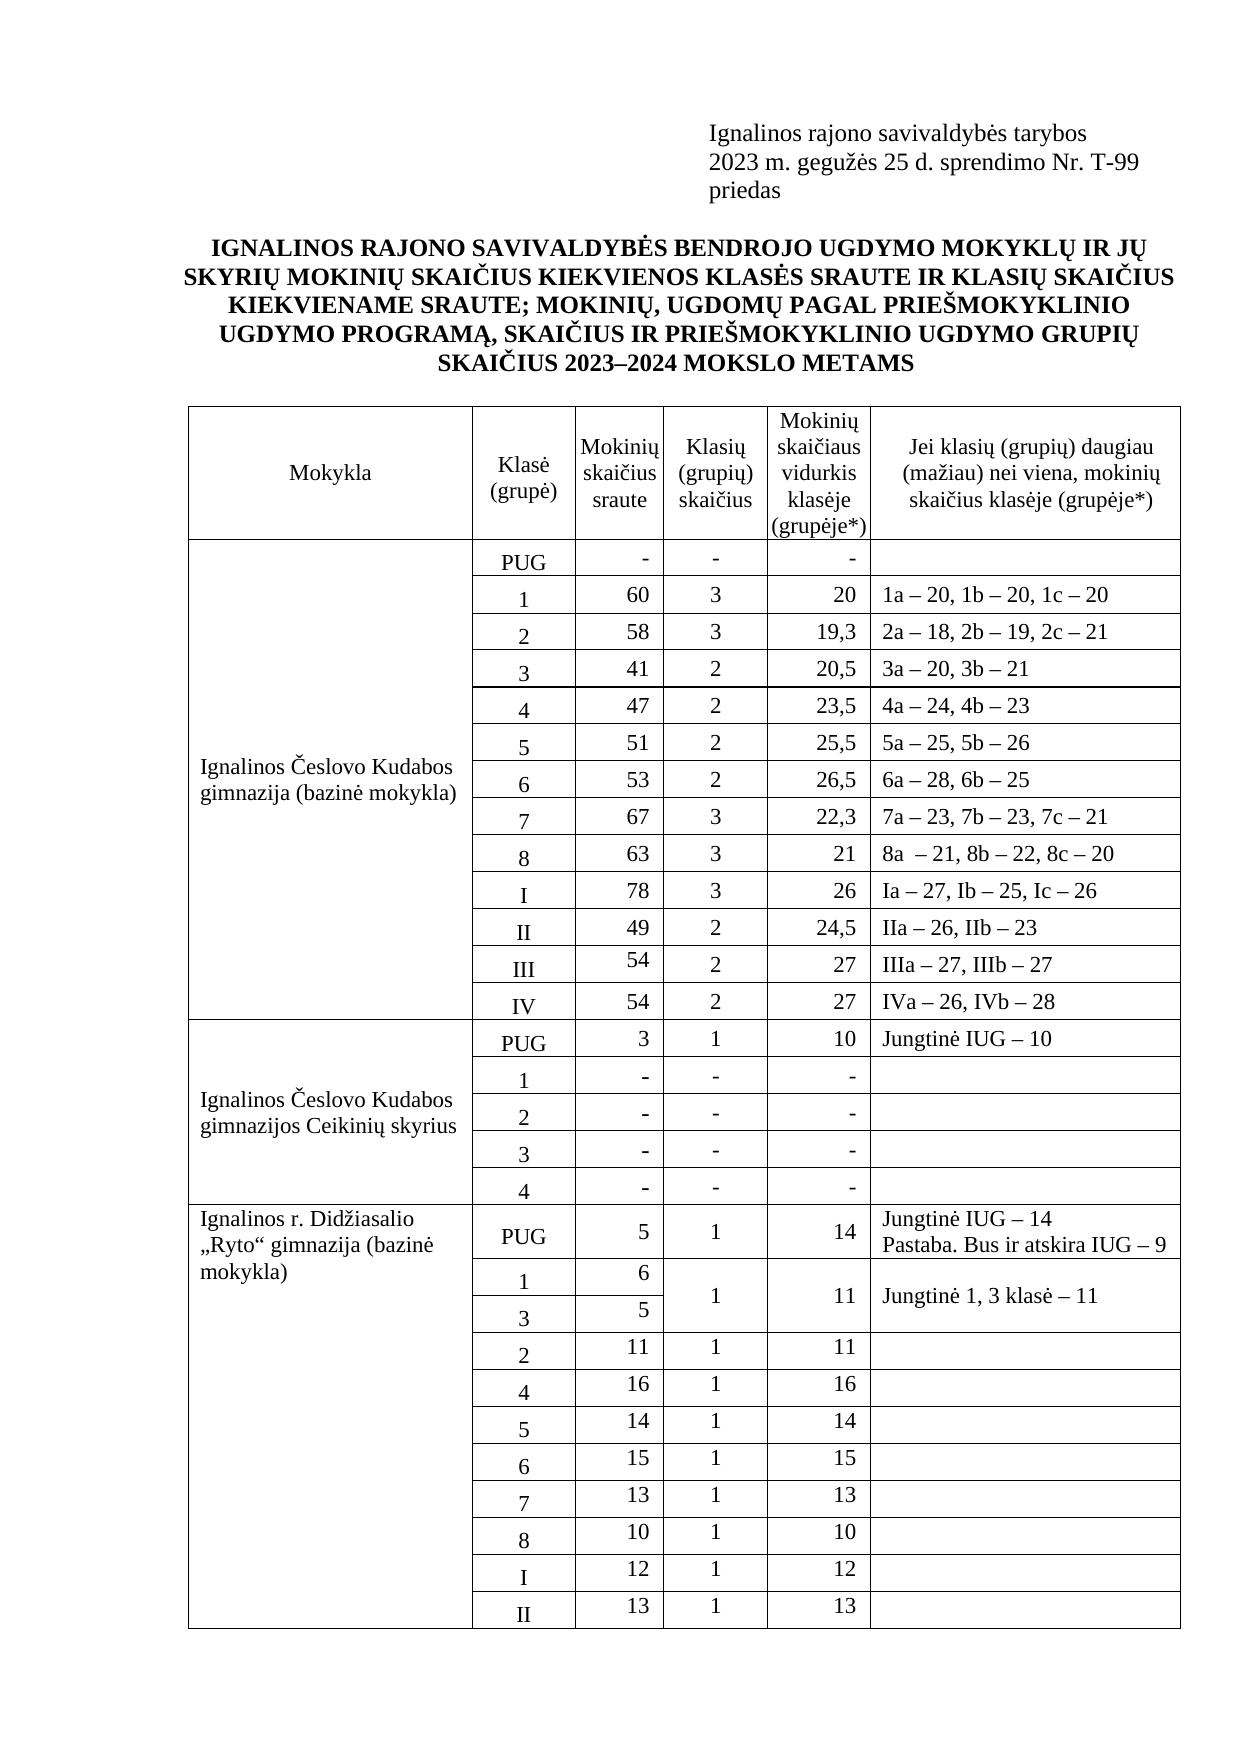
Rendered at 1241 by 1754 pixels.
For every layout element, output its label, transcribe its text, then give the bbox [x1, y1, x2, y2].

table_cell 20,5 [768, 650, 870, 686]
table_cell 3 [664, 614, 767, 649]
table_cell IIa – 26, IIb – 23 [871, 909, 1180, 945]
table_cell 21 [768, 835, 870, 871]
table_cell Jungtinė IUG – 10 [871, 1020, 1180, 1056]
table_cell 1 [664, 1020, 767, 1056]
table_cell Jungtinė IUG – 14 Pastaba. Bus ir atskira IUG – 9 [871, 1205, 1180, 1258]
table_cell 7a – 23, 7b – 23, 7c – 21 [871, 798, 1180, 834]
table_cell 5 [473, 1407, 575, 1443]
table_cell 3 [473, 1131, 575, 1167]
table_cell - [576, 1057, 663, 1093]
table_cell 3 [664, 872, 767, 908]
table_cell 6 [576, 1259, 663, 1295]
table_cell 2 [664, 909, 767, 945]
table_cell 15 [576, 1444, 663, 1480]
table_cell 2 [473, 1333, 575, 1369]
table_cell 3 [473, 1296, 575, 1332]
table_cell [871, 1168, 1180, 1204]
table_cell 1a – 20, 1b – 20, 1c – 20 [871, 576, 1180, 612]
table_cell 13 [768, 1592, 870, 1628]
table_cell 16 [768, 1370, 870, 1406]
table_cell 8 [473, 1518, 575, 1554]
table_header Klasė (grupė) [473, 407, 575, 538]
table_cell - [768, 1131, 870, 1167]
table_cell PUG [473, 1020, 575, 1056]
table_cell 13 [768, 1481, 870, 1517]
table_cell 1 [664, 1555, 767, 1591]
table_cell Ignalinos Česlovo Kudabos gimnazijos Ceikinių skyrius [189, 1020, 472, 1204]
table_cell 4 [473, 1168, 575, 1204]
table_cell 1 [664, 1370, 767, 1406]
table_cell PUG [473, 540, 575, 575]
table_cell [871, 1555, 1180, 1591]
table_cell Ia – 27, Ib – 25, Ic – 26 [871, 872, 1180, 908]
text Ignalinos rajono savivaldybės tarybos [177, 118, 1181, 147]
table_cell 15 [768, 1444, 870, 1480]
table_cell - [576, 1094, 663, 1130]
table_cell 27 [768, 946, 870, 982]
table_cell 5a – 25, 5b – 26 [871, 724, 1180, 760]
table_cell 2 [664, 688, 767, 723]
table_cell 3 [473, 650, 575, 686]
table_cell 1 [664, 1592, 767, 1628]
table_cell - [664, 1168, 767, 1204]
table_cell [871, 1481, 1180, 1517]
table_cell 2 [664, 724, 767, 760]
table_cell [871, 1518, 1180, 1554]
table_cell 13 [576, 1481, 663, 1517]
table_cell - [768, 1094, 870, 1130]
table_cell 1 [664, 1444, 767, 1480]
table_cell 4a – 24, 4b – 23 [871, 688, 1180, 723]
table_cell - [576, 1131, 663, 1167]
table_cell 2 [664, 650, 767, 686]
table_cell 53 [576, 761, 663, 797]
table_cell 2 [473, 614, 575, 649]
table_cell [871, 1131, 1180, 1167]
table_cell 4 [473, 688, 575, 723]
table_cell 11 [768, 1259, 870, 1332]
table_cell - [664, 1094, 767, 1130]
table_cell 2 [473, 1094, 575, 1130]
table_cell II [473, 1592, 575, 1628]
table_cell 14 [576, 1407, 663, 1443]
table_cell 6 [473, 761, 575, 797]
table_cell I [473, 1555, 575, 1591]
table_cell 3 [664, 835, 767, 871]
table_cell 7 [473, 1481, 575, 1517]
table_cell 14 [768, 1205, 870, 1258]
table_cell 3a – 20, 3b – 21 [871, 650, 1180, 686]
table_cell 26,5 [768, 761, 870, 797]
table_cell [871, 540, 1180, 575]
table_cell 5 [473, 724, 575, 760]
table_cell 41 [576, 650, 663, 686]
table_cell II [473, 909, 575, 945]
table_cell Jungtinė 1, 3 klasė – 11 [871, 1259, 1180, 1332]
text 2023 m. gegužės 25 d. sprendimo Nr. T-99 [177, 147, 1181, 176]
table_cell - [576, 1168, 663, 1204]
table_cell I [473, 872, 575, 908]
table_header Jei klasių (grupių) daugiau (mažiau) nei viena, mokinių skaičius klasėje (grupėje*) [871, 407, 1180, 538]
table_cell 5 [576, 1205, 663, 1258]
table_cell 78 [576, 872, 663, 908]
table_cell 49 [576, 909, 663, 945]
table_cell - [664, 1057, 767, 1093]
table_header Mokykla [189, 407, 472, 538]
table_cell 58 [576, 614, 663, 649]
table_cell - [768, 1057, 870, 1093]
table_header Mokinių skaičius sraute [576, 407, 663, 538]
table_cell 14 [768, 1407, 870, 1443]
table_cell 2 [664, 983, 767, 1019]
table_cell 60 [576, 576, 663, 612]
table_cell 47 [576, 688, 663, 723]
table_cell 1 [664, 1205, 767, 1258]
text IGNALINOS RAJONO SAVIVALDYBĖS BENDROJO UGDYMO MOKYKLŲ IR JŲ SKYRIŲ MOKINIŲ SKAIČIUS KIEKVIENOS KLASĖS SRAUTE IR KLASIŲ SKAIČIUS KIEKVIENAME SRAUTE; MOKINIŲ, UGDOMŲ PAGAL PRIEŠMOKYKLINIO UGDYMO PROGRAMĄ, SKAIČIUS IR PRIEŠMOKYKLINIO UGDYMO GRUPIŲ SKAIČIUS 2023–2024 MOKSLO METAMS [177, 233, 1181, 377]
table_cell 4 [473, 1370, 575, 1406]
table_cell 11 [576, 1333, 663, 1369]
table_cell 1 [664, 1333, 767, 1369]
table_cell 1 [664, 1259, 767, 1332]
table_cell 8a – 21, 8b – 22, 8c – 20 [871, 835, 1180, 871]
table_cell Ignalinos r. Didžiasalio „Ryto“ gimnazija (bazinė mokykla) [189, 1205, 472, 1628]
table_cell III [473, 946, 575, 982]
table_cell 2 [664, 761, 767, 797]
table_cell [871, 1407, 1180, 1443]
table_cell IVa – 26, IVb – 28 [871, 983, 1180, 1019]
table_cell 6a – 28, 6b – 25 [871, 761, 1180, 797]
table_cell [871, 1444, 1180, 1480]
table_cell - [768, 540, 870, 575]
table_cell 23,5 [768, 688, 870, 723]
table_cell 1 [473, 1259, 575, 1295]
table_cell 27 [768, 983, 870, 1019]
table_cell 20 [768, 576, 870, 612]
table_cell 13 [576, 1592, 663, 1628]
table_cell 3 [576, 1020, 663, 1056]
table_cell 10 [768, 1518, 870, 1554]
table_cell 19,3 [768, 614, 870, 649]
table_cell 54 [576, 946, 663, 982]
table_cell IV [473, 983, 575, 1019]
table_cell 6 [473, 1444, 575, 1480]
table_cell 22,3 [768, 798, 870, 834]
table_cell 12 [768, 1555, 870, 1591]
table_cell 10 [576, 1518, 663, 1554]
table_cell 5 [576, 1296, 663, 1332]
table_cell 1 [664, 1481, 767, 1517]
table_cell - [664, 540, 767, 575]
table_cell 26 [768, 872, 870, 908]
table_cell 51 [576, 724, 663, 760]
table_cell 11 [768, 1333, 870, 1369]
table_cell - [768, 1168, 870, 1204]
table_cell 1 [473, 1057, 575, 1093]
table_cell 8 [473, 835, 575, 871]
table_header Klasių (grupių) skaičius [664, 407, 767, 538]
text priedas [177, 176, 1181, 204]
table_header Mokinių skaičiaus vidurkis klasėje (grupėje*) [768, 407, 870, 538]
table_cell 25,5 [768, 724, 870, 760]
table_cell - [664, 1131, 767, 1167]
table_cell 7 [473, 798, 575, 834]
table_cell Ignalinos Česlovo Kudabos gimnazija (bazinė mokykla) [189, 540, 472, 1019]
table_cell PUG [473, 1205, 575, 1258]
table_cell 1 [664, 1407, 767, 1443]
table_cell [871, 1094, 1180, 1130]
table_cell 3 [664, 576, 767, 612]
table_cell 10 [768, 1020, 870, 1056]
table_cell [871, 1370, 1180, 1406]
table_cell - [576, 540, 663, 575]
table_cell 54 [576, 983, 663, 1019]
table_cell 12 [576, 1555, 663, 1591]
table_cell 2a – 18, 2b – 19, 2c – 21 [871, 614, 1180, 649]
table_cell 2 [664, 946, 767, 982]
table_cell 67 [576, 798, 663, 834]
table_cell [871, 1057, 1180, 1093]
table_cell 16 [576, 1370, 663, 1406]
table_cell 3 [664, 798, 767, 834]
table_cell 1 [664, 1518, 767, 1554]
table_cell [871, 1333, 1180, 1369]
table_cell IIIa – 27, IIIb – 27 [871, 946, 1180, 982]
table_cell 24,5 [768, 909, 870, 945]
table_cell [871, 1592, 1180, 1628]
table_cell 1 [473, 576, 575, 612]
table_cell 63 [576, 835, 663, 871]
